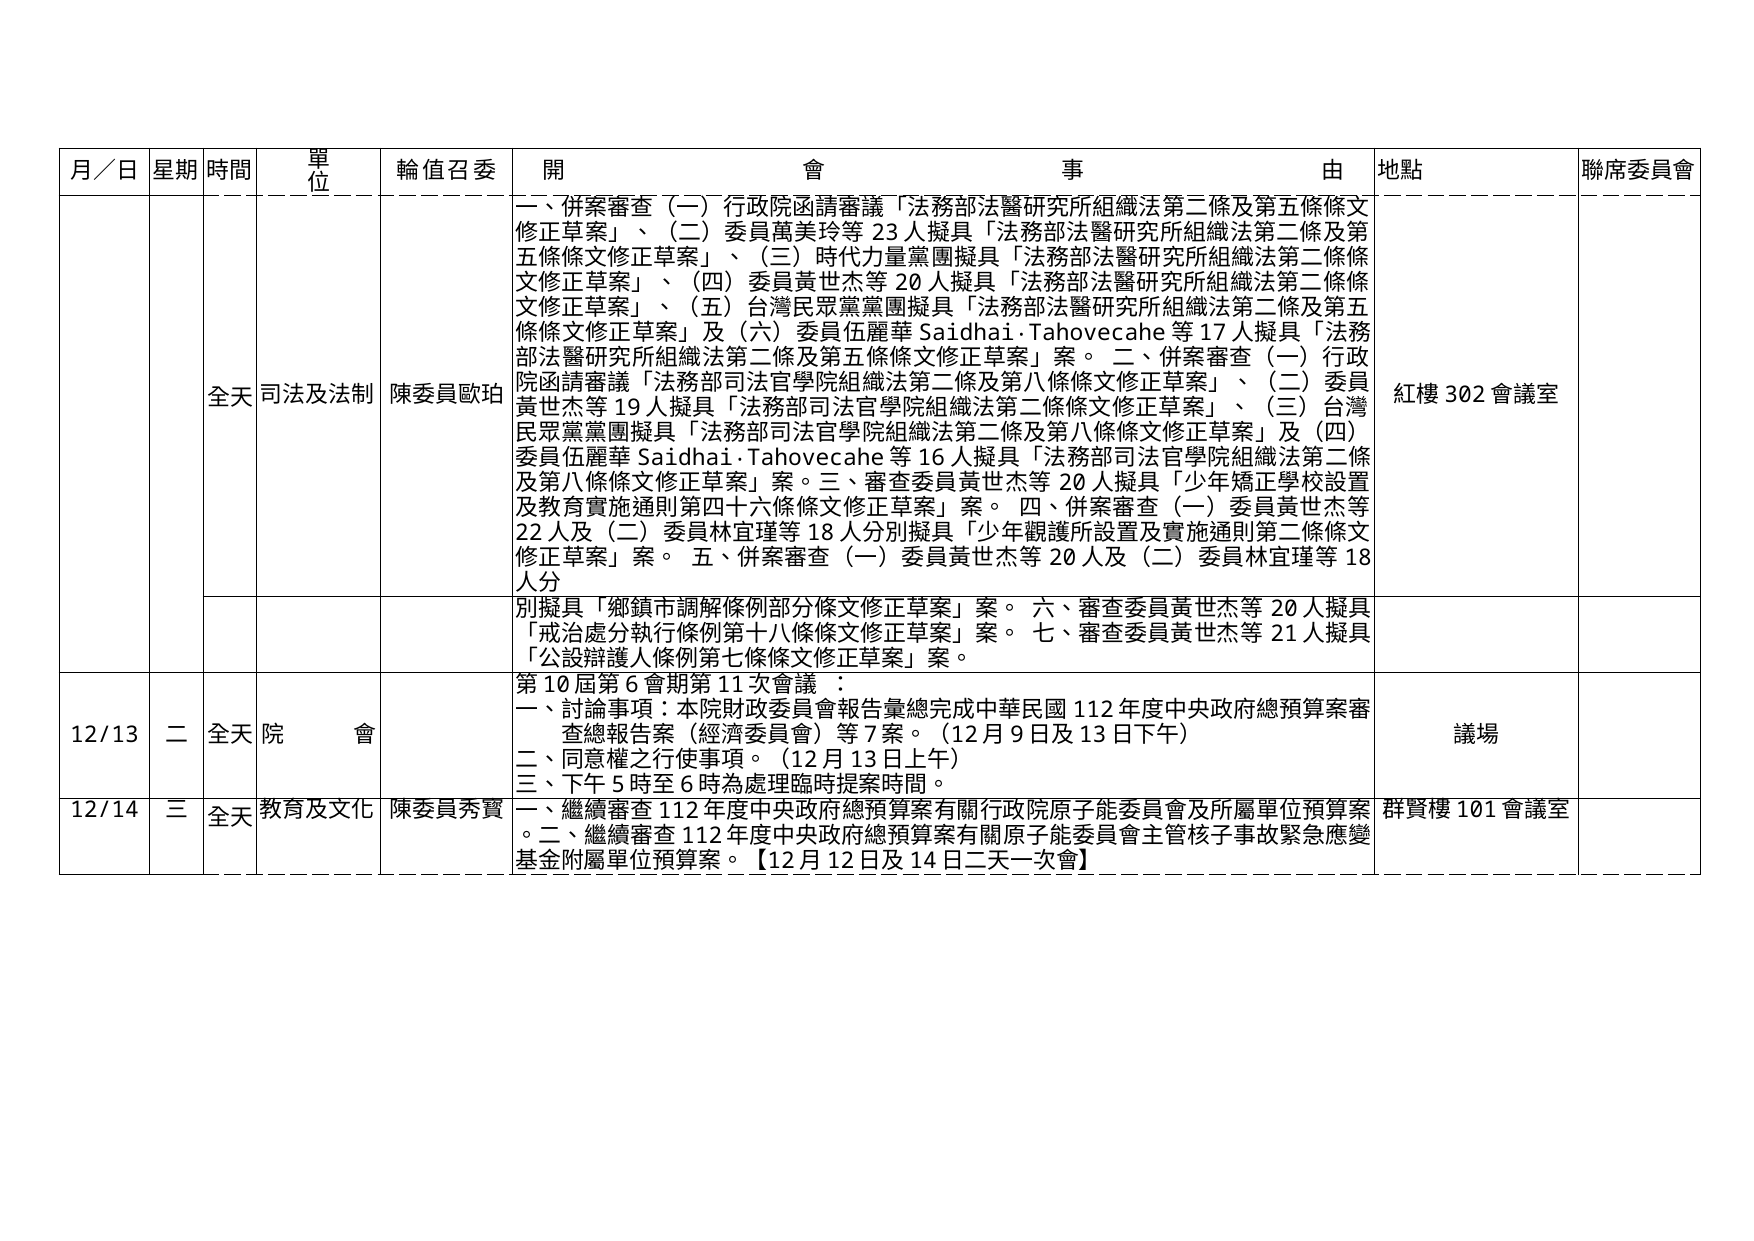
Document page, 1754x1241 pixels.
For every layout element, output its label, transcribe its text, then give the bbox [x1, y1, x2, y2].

table_cell [1579, 673, 1700, 798]
table_cell [381, 673, 512, 798]
table_cell 一、併案審查（一）行政院函請審議「法務部法醫研究所組織法第二條及第五條條文修正草案」、（二）委員萬美玲等23人擬具「法務部法醫研究所組織法第二條及第五條條文修正草案」、（三）時代力量黨團擬具「法務部法醫研究所組織法第二條條文修正草案」、（四）委員黃世杰等20人擬具「法務部法醫研究所組織法第二條條文修正草案」、（五）台灣民眾黨黨團擬具「法務部法醫研究所組織法第二條及第五條條文修正草案」及（六）委員伍麗華Saidhai‧Tahovecahe等17人擬具「法務部法醫研究所組織法第二條及第五條條文修正草案」案。 二、併案審查（一）行政院函請審議「法務部司法官學院組織法第二條及第八條條文修正草案」、（二）委員黃世杰等19人擬具「法務部司法官學院組織法第二條條文修正草案」、（三）台灣民眾黨黨團擬具「法務部司法官學院組織法第二條及第八條條文修正草案」及（四）委員伍麗華Saidhai‧Tahovecahe等16人擬具「法務部司法官學院組織法第二條及第八條條文修正草案」案。三、審查委員黃世杰等20人擬具「少年矯正學校設置及教育實施通則第四十六條條文修正草案」案。 四、併案審查（一）委員黃世杰等22人及（二）委員林宜瑾等18人分別擬具「少年觀護所設置及實施通則第二條條文修正草案」案。 五、併案審查（一）委員黃世杰等20人及（二）委員林宜瑾等18人分 [513, 195, 1374, 596]
table_cell 二 [150, 673, 203, 798]
table_cell 12/14 [60, 799, 149, 874]
table_cell 一、繼續審查112年度中央政府總預算案有關行政院原子能委員會及所屬單位預算案。二、繼續審查112年度中央政府總預算案有關原子能委員會主管核子事故緊急應變基金附屬單位預算案。【12月12日及14日二天一次會】 [513, 799, 1374, 874]
table_header 星期 [150, 149, 203, 194]
table_header 輪值召委 [381, 149, 512, 194]
table_header 單 位 [257, 149, 380, 194]
table_cell 院 會 [257, 673, 380, 798]
table_cell [381, 597, 512, 672]
table_cell 陳委員歐珀 [381, 195, 512, 596]
table_cell 陳委員秀寳 [381, 799, 512, 874]
table_cell [60, 196, 149, 672]
table_cell [204, 597, 256, 672]
table_cell [1579, 799, 1700, 874]
table_cell 司法及法制 [257, 195, 380, 596]
table_cell [1579, 195, 1700, 596]
table_header 開會事由 [513, 149, 1374, 194]
table_header 聯席委員會 [1579, 149, 1700, 194]
table_cell 議場 [1375, 673, 1578, 798]
table_cell 12/13 [60, 673, 149, 798]
table_cell 別擬具「鄉鎮市調解條例部分條文修正草案」案。 六、審查委員黃世杰等20人擬具「戒治處分執行條例第十八條條文修正草案」案。 七、審查委員黃世杰等21人擬具「公設辯護人條例第七條條文修正草案」案。 [513, 597, 1374, 672]
table_cell 教育及文化 [257, 799, 380, 874]
table_cell 三 [150, 799, 203, 874]
table_cell 紅樓302會議室 [1375, 195, 1578, 596]
table_cell 群賢樓101會議室 [1375, 799, 1578, 874]
table_cell [1579, 597, 1700, 672]
table_header 地點 [1375, 149, 1578, 194]
table_cell [1375, 597, 1578, 672]
table_cell 全天 [204, 799, 256, 874]
table_cell [150, 196, 203, 672]
table_cell 全天 [204, 673, 256, 798]
table_cell 全天 [204, 195, 256, 596]
table_cell 第10屆第6會期第11次會議 ： 一、討論事項：本院財政委員會報告彙總完成中華民國112年度中央政府總預算案審查總報告案（經濟委員會）等7案。（12月9日及13日下午） 二、同意權之行使事項。（12月13日上午） 三、下午5時至6時為處理臨時提案時間。 [513, 673, 1374, 798]
table_header 月／日 [60, 149, 149, 194]
table_cell [257, 597, 380, 672]
table_header 時間 [204, 149, 256, 194]
